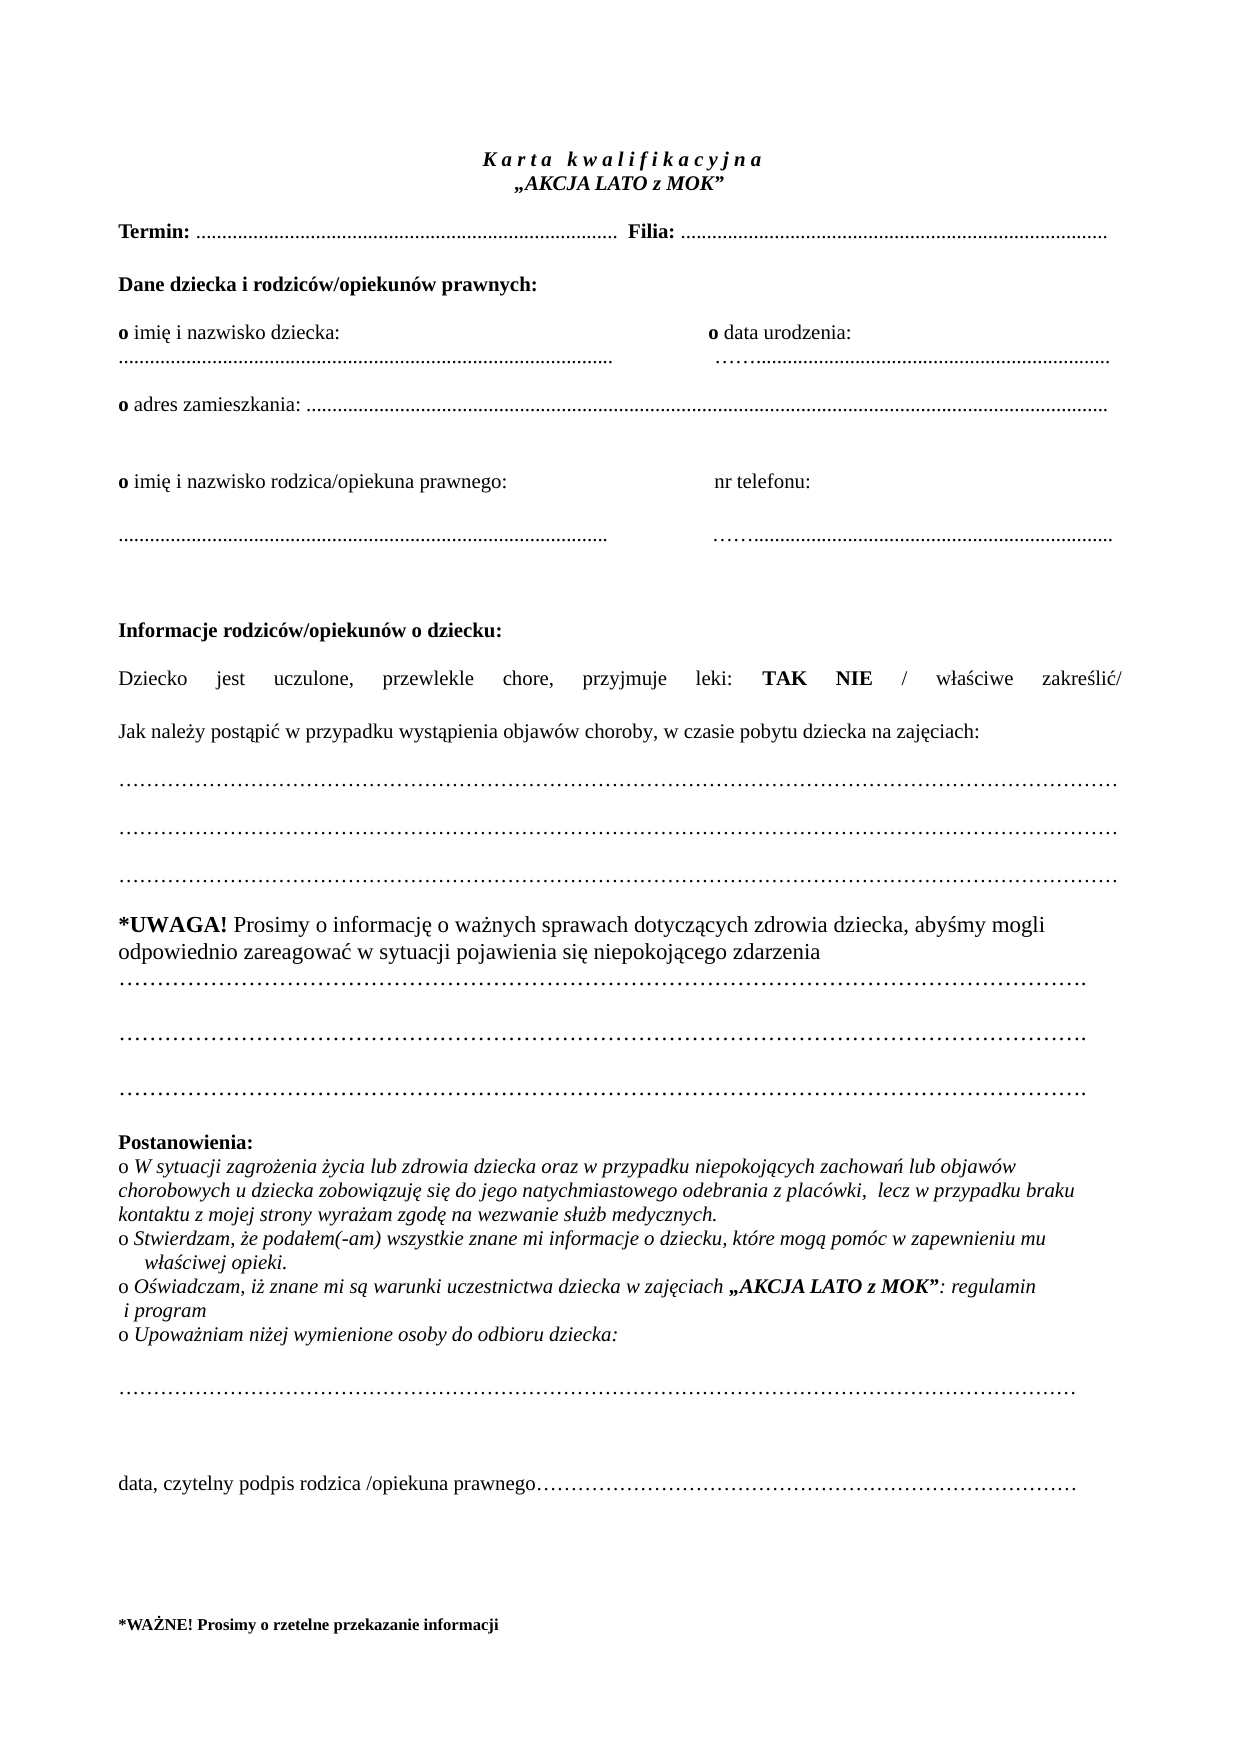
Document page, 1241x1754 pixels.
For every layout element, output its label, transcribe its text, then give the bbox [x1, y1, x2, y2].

text o W sytuacji zagrożenia życia lub zdrowia dziecka oraz w przypadku niepokojących zachowań lub objawów chorobowych u dziecka zobowiązuję się do jego natychmiastowego odebrania z placówki, lecz w przypadku braku kontaktu z mojej strony wyrażam zgodę na wezwanie służb medycznych. [118, 1154, 1122, 1226]
text Jak należy postąpić w przypadku wystąpienia objawów choroby, w czasie pobytu dziecka na zajęciach: [118, 719, 1122, 743]
text o Upoważniam niżej wymienione osoby do odbioru dziecka: [118, 1322, 1122, 1375]
text o imię i nazwisko dziecka: o data urodzenia: ............................................................................................... …….................................................................... o adres zamieszkania: .......................................................................................................................................................... [118, 320, 1122, 445]
text Dane dziecka i rodziców/opiekunów prawnych: [118, 272, 1122, 296]
text Informacje rodziców/opiekunów o dziecku: [118, 618, 1122, 642]
text ……………………………………………………………………………………………………………………………… [118, 767, 1122, 791]
text i program [118, 1298, 1122, 1322]
text ………………………………………………………………………………………………………………………… [118, 1375, 1122, 1399]
text ……………………………………………………………………………………………………………………………… [118, 815, 1122, 839]
text o Oświadczam, iż znane mi są warunki uczestnictwa dziecka w zajęciach „AKCJA LATO z MOK”: regulamin [118, 1274, 1122, 1298]
text .............................................................................................. ……..................................................................... [118, 522, 1122, 546]
text ……………………………………………………………………………………………………………………………… [118, 863, 1122, 887]
text ………………………………………………………………………………………………………………. [118, 964, 1122, 991]
text ………………………………………………………………………………………………………………. [118, 1074, 1122, 1129]
text *UWAGA! Prosimy o informację o ważnych sprawach dotyczących zdrowia dziecka, abyśmy mogli odpowiednio zareagować w sytuacji pojawienia się niepokojącego zdarzenia [118, 912, 1122, 964]
text data, czytelny podpis rodzica /opiekuna prawnego…………………………………………………………………… [118, 1471, 1122, 1495]
text *WAŻNE! Prosimy o rzetelne przekazanie informacji [118, 1615, 1122, 1634]
text o imię i nazwisko rodzica/opiekuna prawnego: nr telefonu: [118, 469, 1122, 493]
text „AKCJA LATO z MOK” [118, 171, 1122, 195]
text ………………………………………………………………………………………………………………. [118, 1019, 1122, 1046]
text Dziecko jest uczulone, przewlekle chore, przyjmuje leki: TAK NIE / właściwe zakreślić/ [118, 666, 1122, 719]
text K a r t a k w a l i f i k a c y j n a [118, 147, 1122, 171]
text Termin: ................................................................................. Filia: .................................................................................. [118, 219, 1122, 272]
text Postanowienia: [118, 1129, 1122, 1154]
text o Stwierdzam, że podałem(-am) wszystkie znane mi informacje o dziecku, które mogą pomóc w zapewnieniu mu właściwej opieki. [118, 1226, 1122, 1274]
